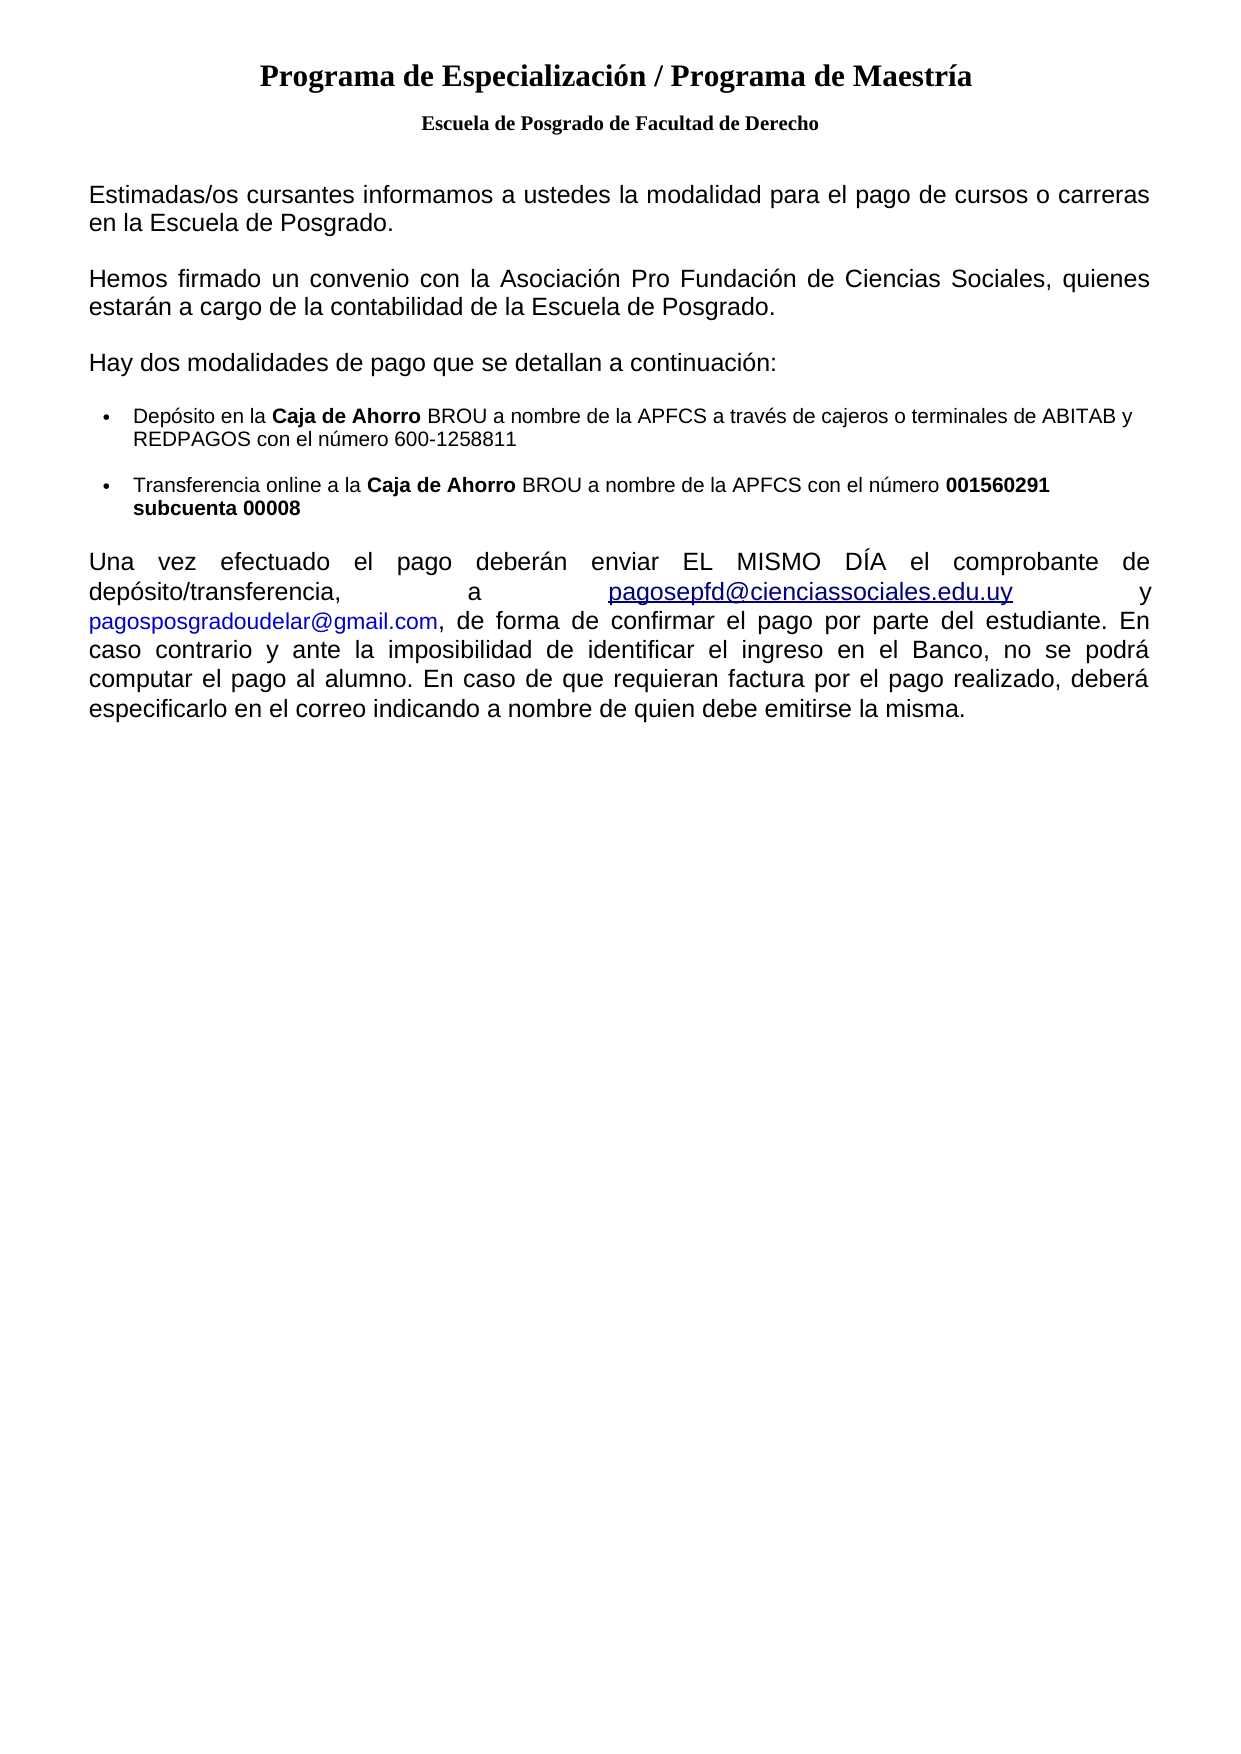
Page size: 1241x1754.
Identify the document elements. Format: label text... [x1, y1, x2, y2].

text Una vez efectuado el pago deberán enviar EL MISMO DÍA el comprobante de depósito/transferencia, a pagosepfd@cienciassociales.edu.uy y pagosposgradoudelar@gmail.com, de forma de confirmar el pago por parte del estudiante. En caso contrario y ante la imposibilidad de identificar el ingreso en el Banco, no se podrá computar el pago al alumno. En caso de que requieran factura por el pago realizado, deberá especificarlo en el correo indicando a nombre de quien debe emitirse la misma. [88, 548, 1152, 722]
text Hemos firmado un convenio con la Asociación Pro Fundación de Ciencias Sociales, quienes estarán a cargo de la contabilidad de la Escuela de Posgrado. [88, 264, 1152, 320]
text Estimadas/os cursantes informamos a ustedes la modalidad para el pago de cursos o carreras en la Escuela de Posgrado. [88, 181, 1152, 237]
text Hay dos modalidades de pago que se detallan a continuación: [88, 348, 1152, 376]
list Depósito en la Caja de Ahorro BROU a nombre de la APFCS a través de cajeros o terminales de ABITAB y REDPAGOS con el número 600-1258811 [103, 404, 1152, 451]
text Escuela de Posgrado de Facultad de Derecho [88, 112, 1152, 135]
list Transferencia online a la Caja de Ahorro BROU a nombre de la APFCS con el número 001560291 subcuenta 00008 [103, 474, 1152, 520]
text Programa de Especialización / Programa de Maestría [88, 59, 1152, 94]
